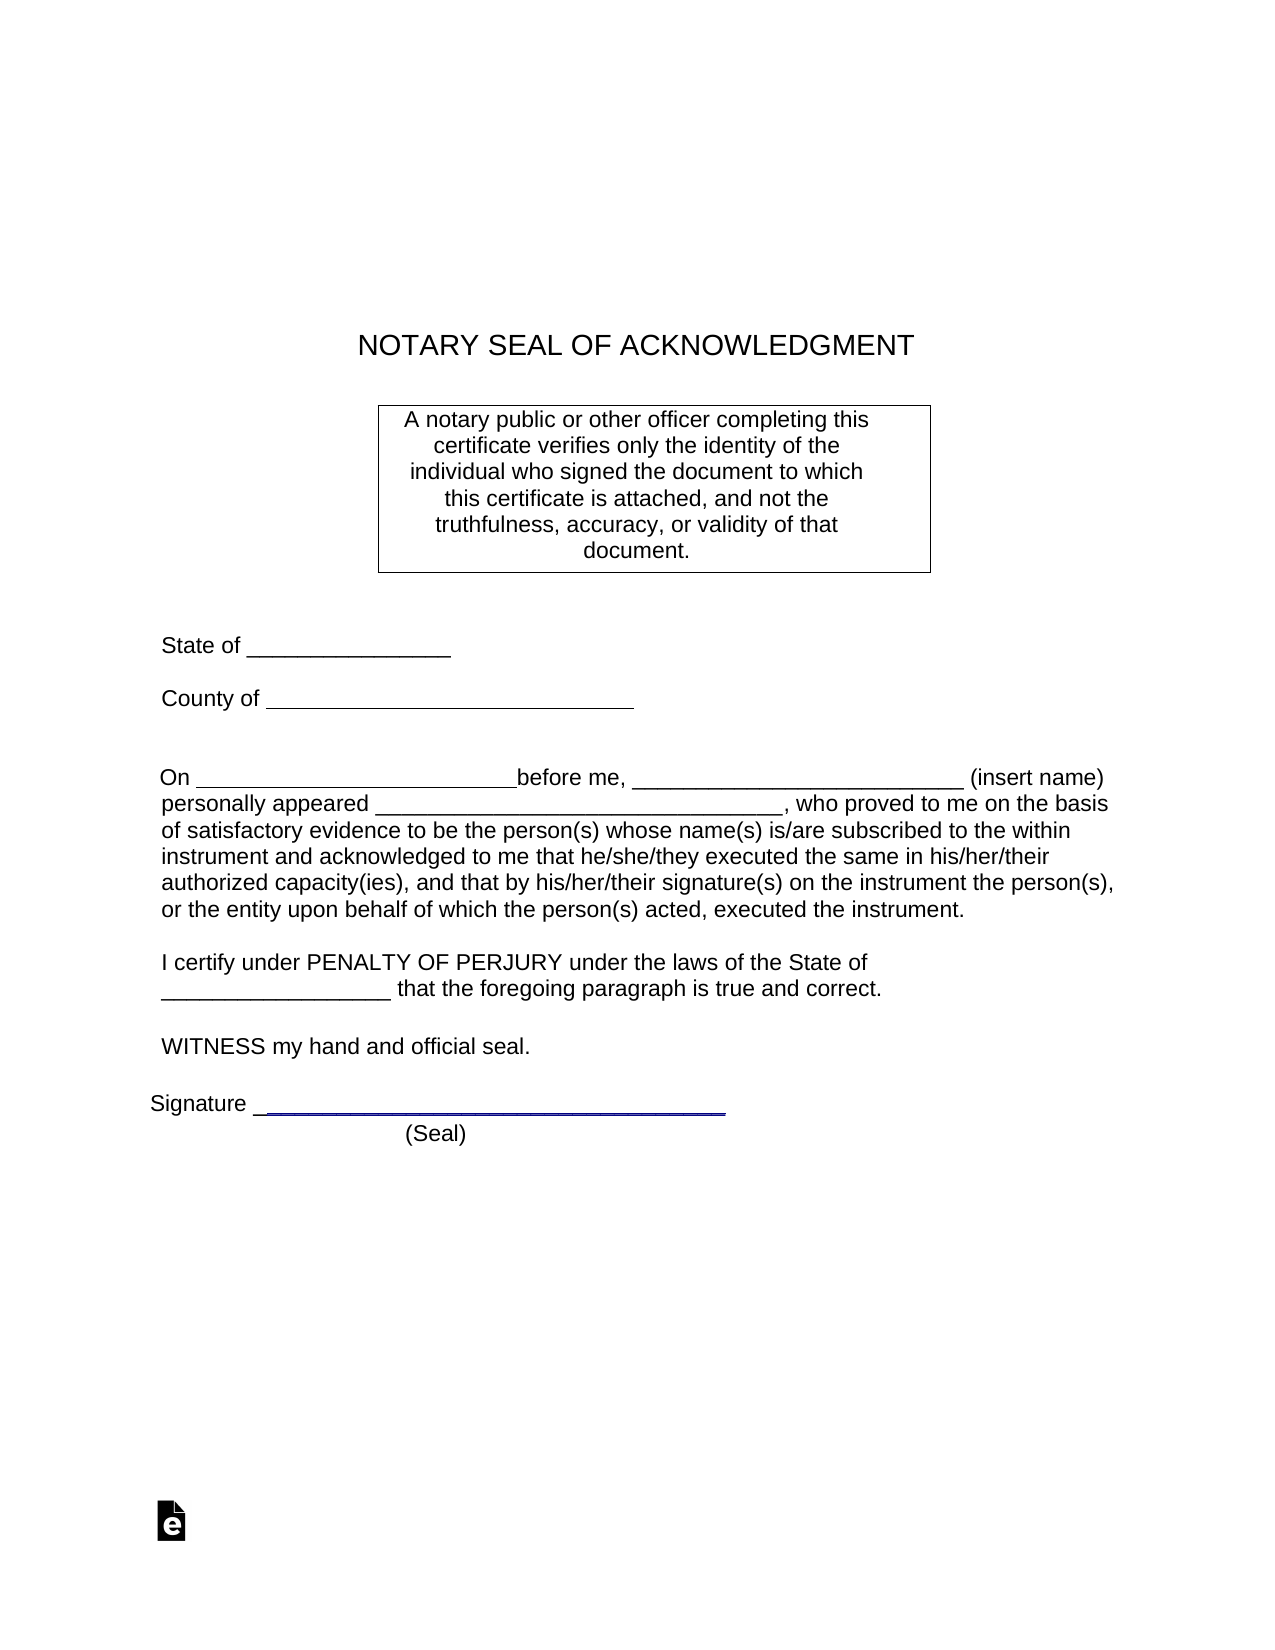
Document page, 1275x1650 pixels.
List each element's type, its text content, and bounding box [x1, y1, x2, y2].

text (Seal) [150, 1120, 1127, 1146]
text I certify under PENALTY OF PERJURY under the laws of the State of __________________ that the foregoing paragraph is true and correct. [161, 948, 1102, 1001]
subtitle Signature __________________________________ [150, 1088, 1133, 1117]
subtitle NOTARY SEAL OF ACKNOWLEDGMENT [150, 328, 1123, 361]
text A notary public or other officer completing this certificate verifies only the identity of the individual who signed the document to which this certificate is attached, and not the truthfulness, accuracy, or validity of that document. [394, 406, 879, 564]
text personally appeared _______________________________, who proved to me on the basis of satisfactory evidence to be the person(s) whose name(s) is/are subscribed to the within instrument and acknowledged to me that he/she/they executed the same in his/her/their authorized capacity(ies), and that by his/her/their signature(s) on the instrument the person(s), or the entity upon behalf of which the person(s) acted, executed the instrument. [161, 790, 1120, 922]
text On before me, __________________________ (insert name) [159, 764, 1109, 790]
text County of [161, 685, 1127, 711]
subtitle State of ________________ [161, 632, 1127, 659]
subtitle WITNESS my hand and official seal. [161, 1033, 1127, 1059]
